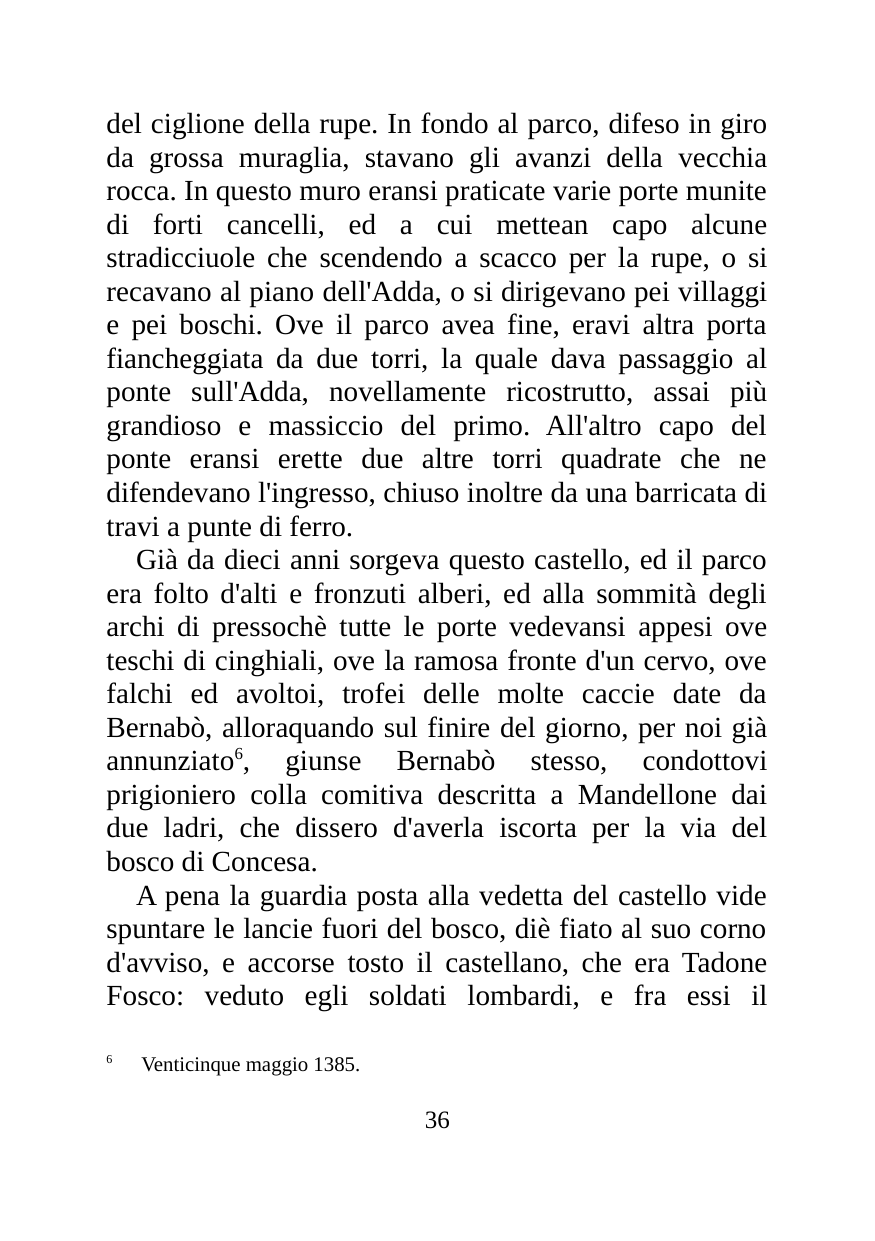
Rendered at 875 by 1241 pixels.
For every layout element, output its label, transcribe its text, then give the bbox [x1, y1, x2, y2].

text A pena la guardia posta alla vedetta del castello vide spuntare le lancie fuori del bosco, diè fiato al suo corno d'avviso, e accorse tosto il castellano, che era Tadone Fosco: veduto egli soldati lombardi, e fra essi il [106, 878, 768, 1012]
text del ciglione della rupe. In fondo al parco, difeso in giro da grossa muraglia, stavano gli avanzi della vecchia rocca. In questo muro eransi praticate varie porte munite di forti cancelli, ed a cui mettean capo alcune stradicciuole che scendendo a scacco per la rupe, o si recavano al piano dell'Adda, o si dirigevano pei villaggi e pei boschi. Ove il parco avea fine, eravi altra porta fiancheggiata da due torri, la quale dava passaggio al ponte sull'Adda, novellamente ricostrutto, assai più grandioso e massiccio del primo. All'altro capo del ponte eransi erette due altre torri quadrate che ne difendevano l'ingresso, chiuso inoltre da una barricata di travi a punte di ferro. [106, 106, 768, 542]
text Venticinque maggio 1385. [106, 1052, 768, 1076]
text Già da dieci anni sorgeva questo castello, ed il parco era folto d'alti e fronzuti alberi, ed alla sommità degli archi di pressochè tutte le porte vedevansi appesi ove teschi di cinghiali, ove la ramosa fronte d'un cervo, ove falchi ed avoltoi, trofei delle molte caccie date da Bernabò, alloraquando sul finire del giorno, per noi già annunziato, giunse Bernabò stesso, condottovi prigioniero colla comitiva descritta a Mandellone dai due ladri, che dissero d'averla iscorta per la via del bosco di Concesa. [106, 542, 768, 878]
